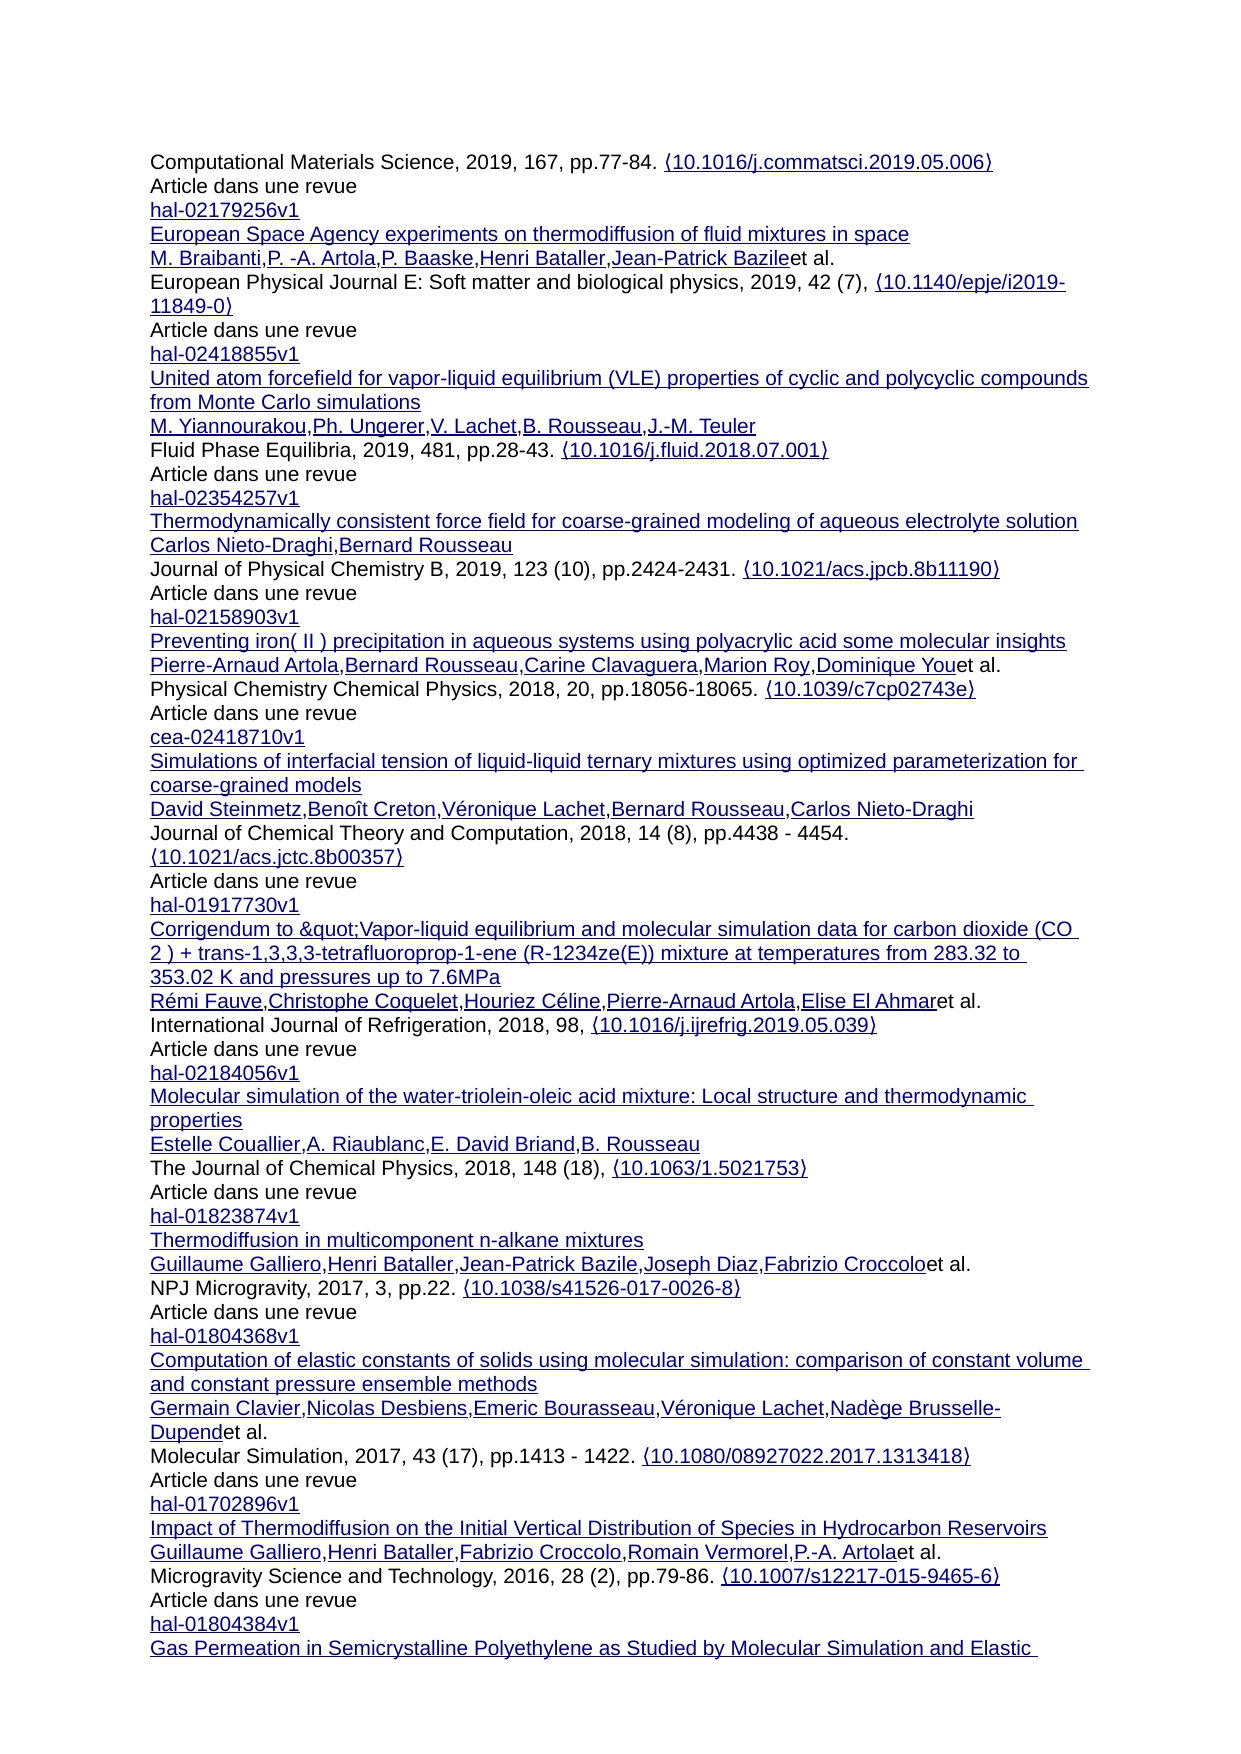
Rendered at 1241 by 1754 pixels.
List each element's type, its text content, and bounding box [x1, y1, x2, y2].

table_cell Thermodiffusion in multicomponent n-alkane mixtures Guillaume Galliero,Henri Bataller,Jean-Patrick Bazile,Joseph Diaz,Fabrizio Croccoloet al. NPJ Microgravity, 2017, 3, pp.22. ⟨10.1038/s41526-017-0026-8⟩ Article dans une revue hal-01804368v1 [150, 1228, 1090, 1348]
table_cell Simulations of interfacial tension of liquid-liquid ternary mixtures using optimized parameterization for coarse-grained models David Steinmetz,Benoît Creton,Véronique Lachet,Bernard Rousseau,Carlos Nieto-Draghi Journal of Chemical Theory and Computation, 2018, 14 (8), pp.4438 - 4454. ⟨10.1021/acs.jctc.8b00357⟩ Article dans une revue hal-01917730v1 [150, 749, 1090, 917]
table_cell Impact of Thermodiffusion on the Initial Vertical Distribution of Species in Hydrocarbon Reservoirs Guillaume Galliero,Henri Bataller,Fabrizio Croccolo,Romain Vermorel,P.-A. Artolaet al. Microgravity Science and Technology, 2016, 28 (2), pp.79-86. ⟨10.1007/s12217-015-9465-6⟩ Article dans une revue hal-01804384v1 [150, 1516, 1090, 1635]
table_cell Computational Materials Science, 2019, 167, pp.77-84. ⟨10.1016/j.commatsci.2019.05.006⟩ Article dans une revue hal-02179256v1 [150, 150, 1090, 222]
table_cell European Space Agency experiments on thermodiffusion of fluid mixtures in space M. Braibanti,P. -A. Artola,P. Baaske,Henri Bataller,Jean-Patrick Bazileet al. European Physical Journal E: Soft matter and biological physics, 2019, 42 (7), ⟨10.1140/epje/i2019-11849-0⟩ Article dans une revue hal-02418855v1 [150, 222, 1090, 366]
table_cell United atom forcefield for vapor-liquid equilibrium (VLE) properties of cyclic and polycyclic compounds from Monte Carlo simulations M. Yiannourakou,Ph. Ungerer,V. Lachet,B. Rousseau,J.-M. Teuler Fluid Phase Equilibria, 2019, 481, pp.28-43. ⟨10.1016/j.fluid.2018.07.001⟩ Article dans une revue hal-02354257v1 [150, 366, 1090, 509]
table_cell Molecular simulation of the water-triolein-oleic acid mixture: Local structure and thermodynamic properties Estelle Couallier,A. Riaublanc,E. David Briand,B. Rousseau The Journal of Chemical Physics, 2018, 148 (18), ⟨10.1063/1.5021753⟩ Article dans une revue hal-01823874v1 [150, 1084, 1090, 1228]
table_cell Preventing iron( II ) precipitation in aqueous systems using polyacrylic acid some molecular insights Pierre-Arnaud Artola,Bernard Rousseau,Carine Clavaguera,Marion Roy,Dominique Youet al. Physical Chemistry Chemical Physics, 2018, 20, pp.18056-18065. ⟨10.1039/c7cp02743e⟩ Article dans une revue cea-02418710v1 [150, 629, 1090, 749]
table_cell Gas Permeation in Semicrystalline Polyethylene as Studied by Molecular Simulation and Elastic [150, 1635, 1090, 1659]
table_cell Computation of elastic constants of solids using molecular simulation: comparison of constant volume [150, 1348, 1090, 1369]
table_cell Corrigendum to &quot;Vapor-liquid equilibrium and molecular simulation data for carbon dioxide (CO 2 ) + trans-1,3,3,3-tetrafluoroprop-1-ene (R-1234ze(E)) mixture at temperatures from 283.32 to 353.02 K and pressures up to 7.6MPa Rémi Fauve,Christophe Coquelet,Houriez Céline,Pierre-Arnaud Artola,Elise El Ahmaret al. International Journal of Refrigeration, 2018, 98, ⟨10.1016/j.ijrefrig.2019.05.039⟩ Article dans une revue hal-02184056v1 [150, 917, 1090, 1084]
table_cell and constant pressure ensemble methods Germain Clavier,Nicolas Desbiens,Emeric Bourasseau,Véronique Lachet,Nadège Brusselle-Dupendet al. Molecular Simulation, 2017, 43 (17), pp.1413 - 1422. ⟨10.1080/08927022.2017.1313418⟩ Article dans une revue hal-01702896v1 [150, 1370, 1090, 1516]
table_cell Thermodynamically consistent force field for coarse-grained modeling of aqueous electrolyte solution Carlos Nieto-Draghi,Bernard Rousseau Journal of Physical Chemistry B, 2019, 123 (10), pp.2424-2431. ⟨10.1021/acs.jpcb.8b11190⟩ Article dans une revue hal-02158903v1 [150, 509, 1090, 629]
